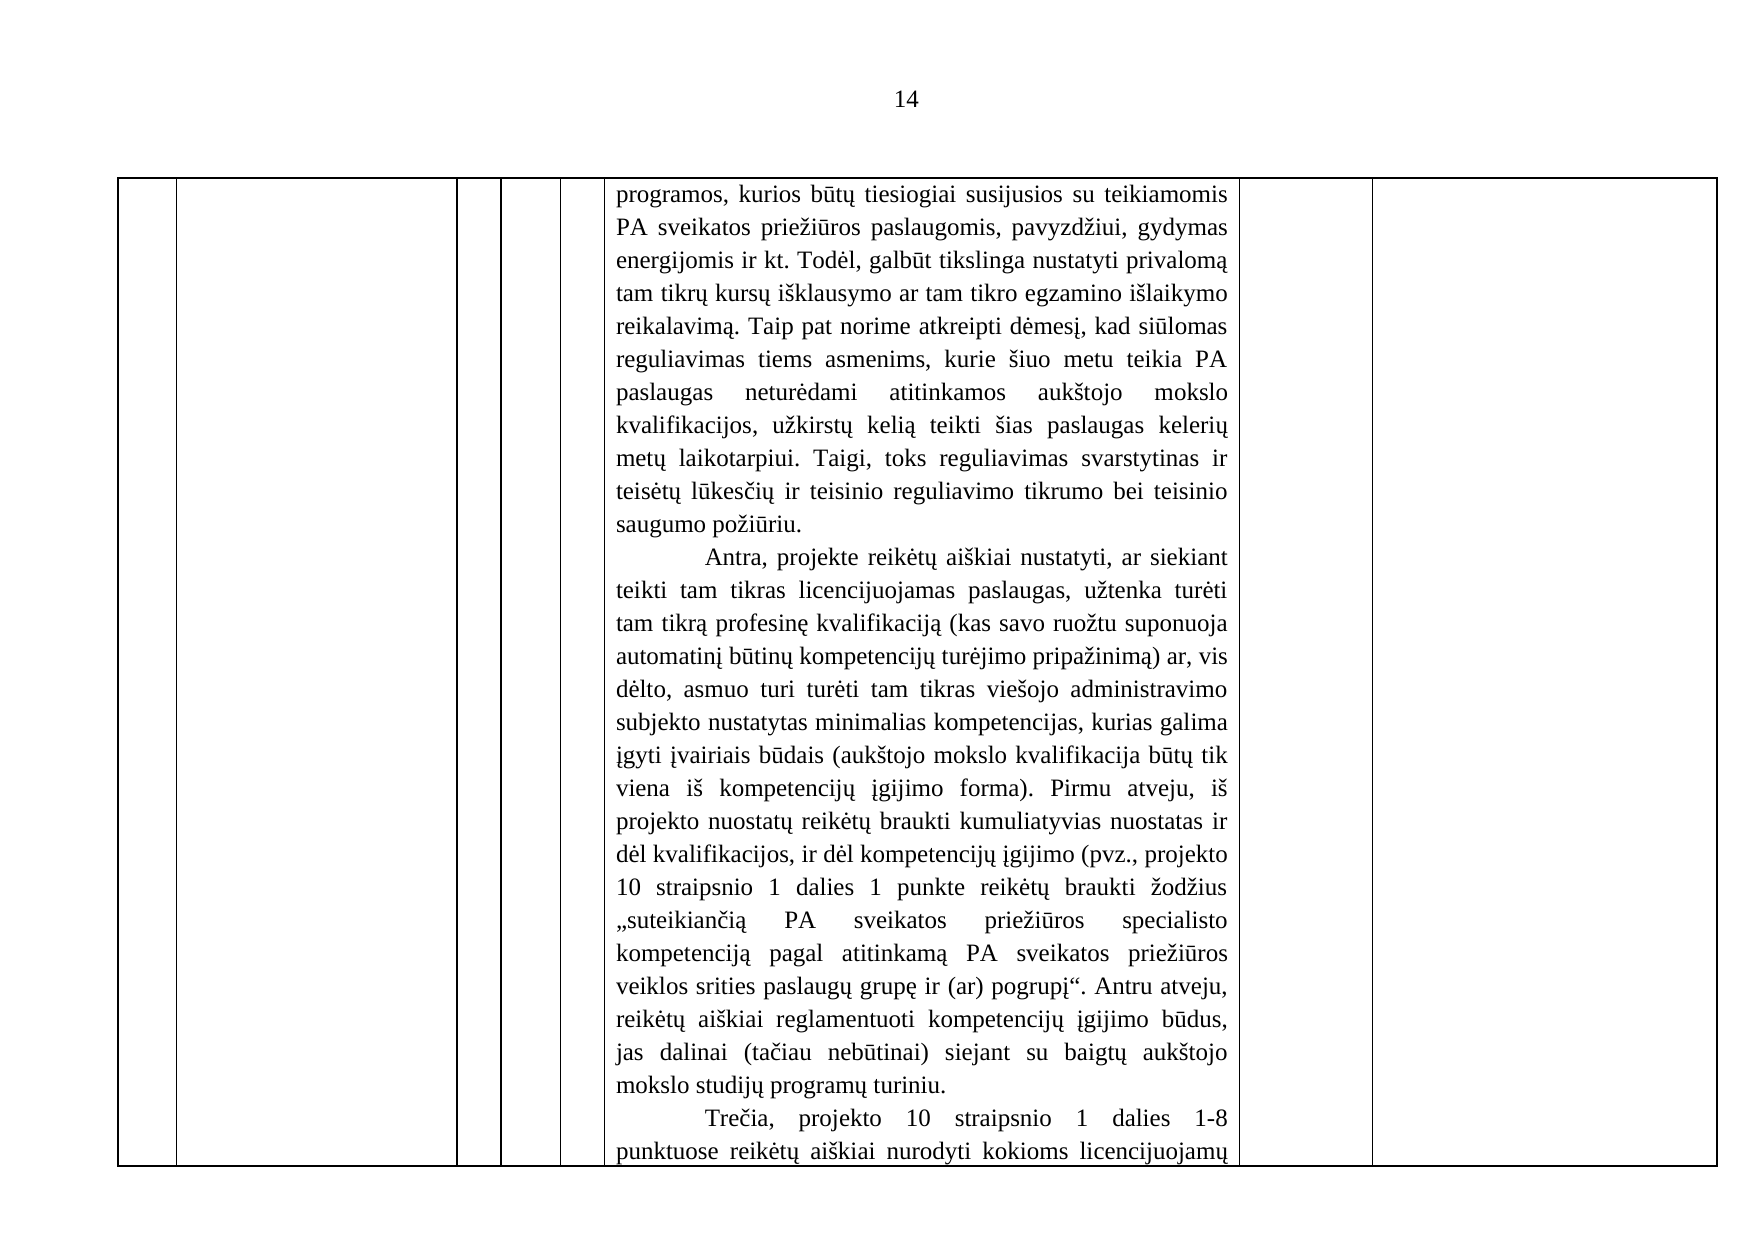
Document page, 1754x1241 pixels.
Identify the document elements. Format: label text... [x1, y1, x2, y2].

table_cell [119, 179, 176, 1165]
table_cell [1240, 179, 1372, 1165]
table_cell [458, 179, 500, 1165]
table_cell [502, 179, 560, 1165]
table_cell Seimo kanceliarijos teisės departamentas 2019-06-25 [177, 179, 456, 1165]
table_cell [561, 179, 604, 1165]
table_cell [1373, 179, 1716, 1165]
table_cell programos, kurios būtų tiesiogiai susijusios su teikiamomis PA sveikatos priežiūros paslaugomis, pavyzdžiui, gydymas energijomis ir kt. Todėl, galbūt tikslinga nustatyti privalomą tam tikrų kursų išklausymo ar tam tikro egzamino išlaikymo reikalavimą. Taip pat norime atkreipti dėmesį, kad siūlomas reguliavimas tiems asmenims, kurie šiuo metu teikia PA paslaugas neturėdami atitinkamos aukštojo mokslo kvalifikacijos, užkirstų kelią teikti šias paslaugas kelerių metų laikotarpiui. Taigi, toks reguliavimas svarstytinas ir teisėtų lūkesčių ir teisinio reguliavimo tikrumo bei teisinio saugumo požiūriu. Antra, projekte reikėtų aiškiai nustatyti, ar siekiant teikti tam tikras licencijuojamas paslaugas, užtenka turėti tam tikrą profesinę kvalifikaciją (kas savo ruožtu suponuoja automatinį būtinų kompetencijų turėjimo pripažinimą) ar, vis dėlto, asmuo turi turėti tam tikras viešojo administravimo subjekto nustatytas minimalias kompetencijas, kurias galima įgyti įvairiais būdais (aukštojo mokslo kvalifikacija būtų tik viena iš kompetencijų įgijimo forma). Pirmu atveju, iš projekto nuostatų reikėtų braukti kumuliatyvias nuostatas ir dėl kvalifikacijos, ir dėl kompetencijų įgijimo (pvz., projekto 10 straipsnio 1 dalies 1 punkte reikėtų braukti žodžius „suteikiančią PA sveikatos priežiūros specialisto kompetenciją pagal atitinkamą PA sveikatos priežiūros veiklos srities paslaugų grupę ir (ar) pogrupį“. Antru atveju, reikėtų aiškiai reglamentuoti kompetencijų įgijimo būdus, jas dalinai (tačiau nebūtinai) siejant su baigtų aukštojo mokslo studijų programų turiniu. Trečia, projekto 10 straipsnio 1 dalies 1-8 punktuose reikėtų aiškiai nurodyti kokioms licencijuojamų [605, 179, 1239, 1165]
